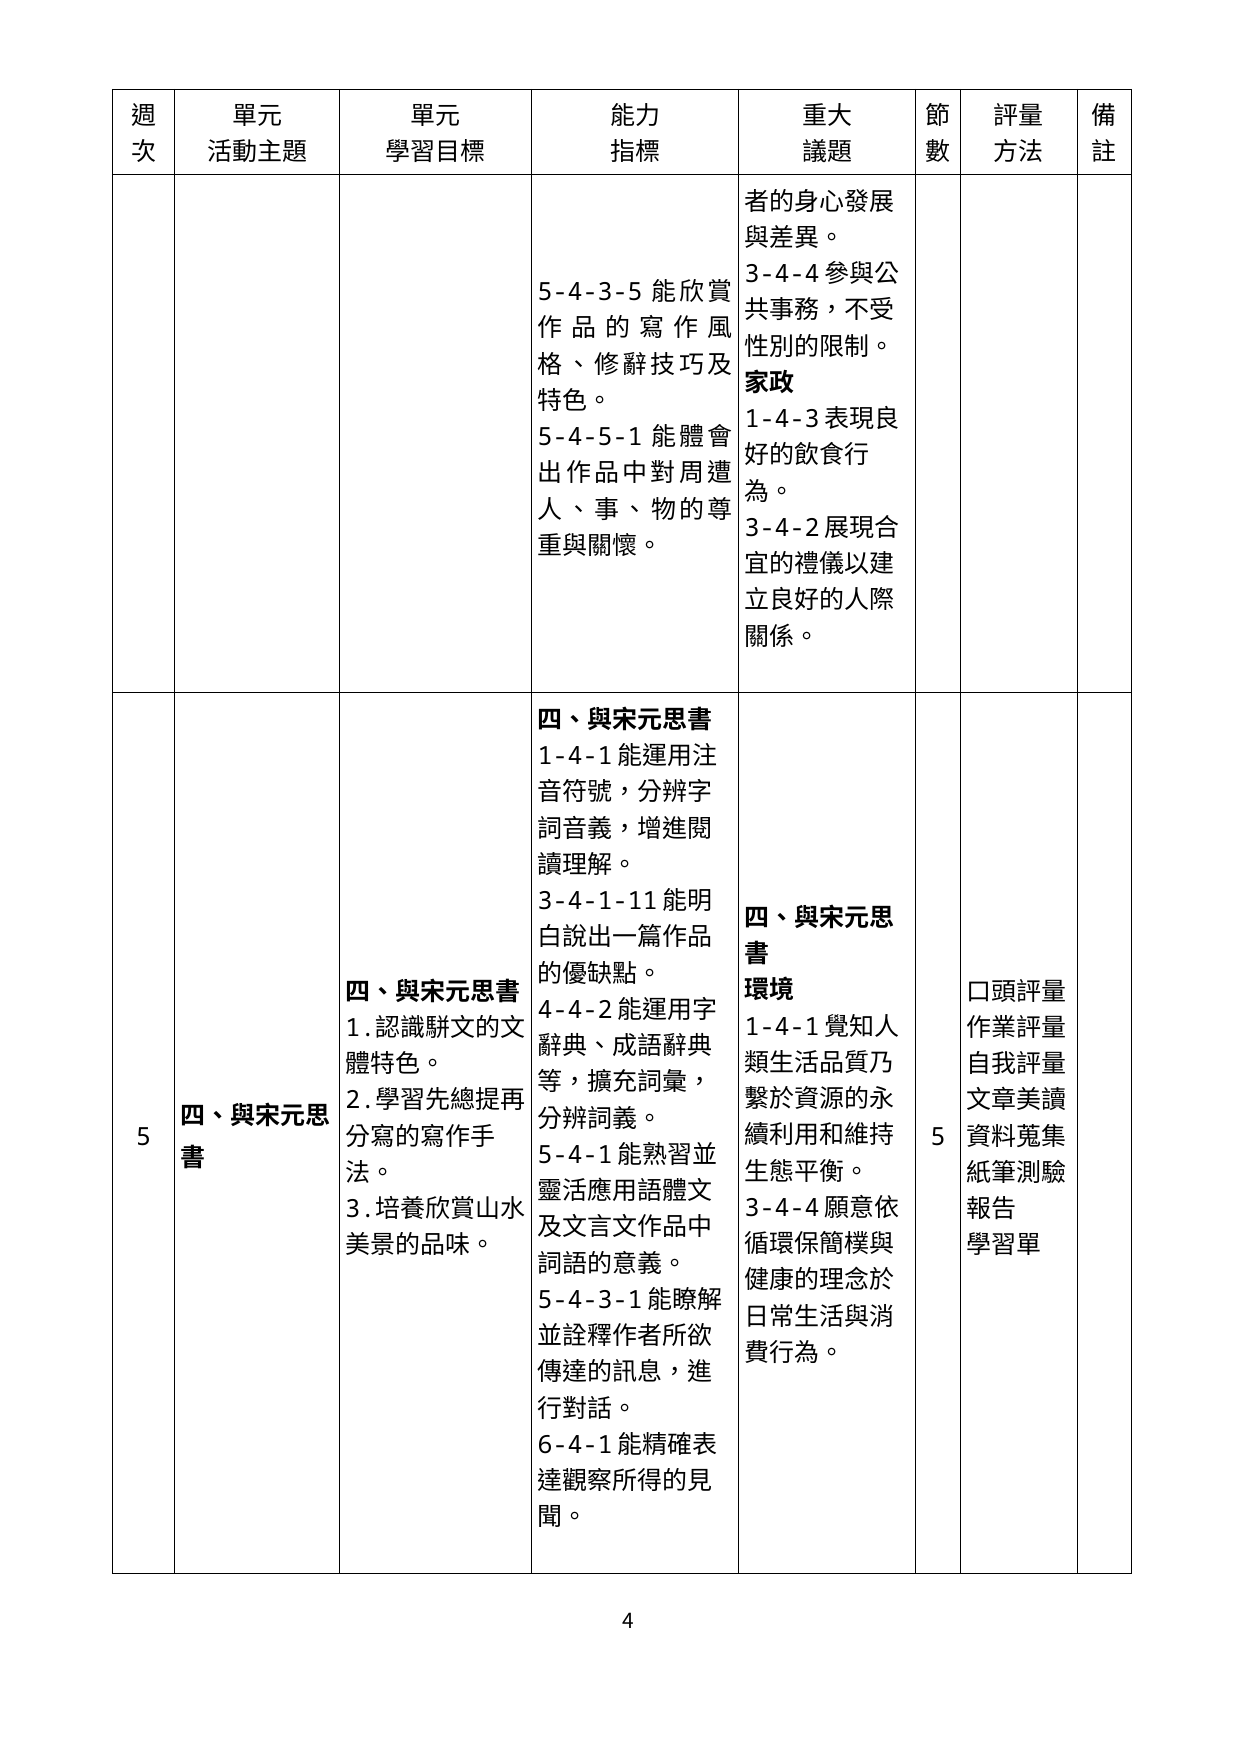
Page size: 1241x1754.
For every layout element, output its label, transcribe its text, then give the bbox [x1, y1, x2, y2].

table_cell 5 [916, 693, 960, 1573]
table_cell [175, 175, 339, 692]
table_header 重大 議題 [739, 90, 915, 174]
table_cell [961, 175, 1077, 692]
table_cell 口頭評量 作業評量 自我評量 文章美讀 資料蒐集 紙筆測驗 報告 學習單 [961, 693, 1077, 1573]
table_cell 四、與宋元思書 1.認識駢文的文體特色。 2.學習先總提再分寫的寫作手法。 3.培養欣賞山水美景的品味。 [340, 693, 531, 1573]
table_header 評量 方法 [961, 90, 1077, 174]
table_cell [340, 175, 531, 692]
table_cell 5-4-3-5能欣賞作品的寫作風格、修辭技巧及特色。 5-4-5-1能體會出作品中對周遭人、事、物的尊重與關懷。 [532, 175, 738, 692]
table_cell [1078, 693, 1131, 1573]
table_header 單元 學習目標 [340, 90, 531, 174]
table_cell 者的身心發展與差異。 3-4-4參與公共事務，不受性別的限制。 家政 1-4-3表現良好的飲食行為。 3-4-2展現合宜的禮儀以建立良好的人際關係。 [739, 175, 915, 692]
table_cell 四、與宋元思書 1-4-1能運用注音符號，分辨字詞音義，增進閱讀理解。 3-4-1-11能明白說出一篇作品的優缺點。 4-4-2能運用字辭典、成語辭典等，擴充詞彙，分辨詞義。 5-4-1能熟習並靈活應用語體文及文言文作品中詞語的意義。 5-4-3-1能瞭解並詮釋作者所欲傳達的訊息，進行對話。 6-4-1能精確表達觀察所得的見聞。 [532, 693, 738, 1573]
table_header 備 註 [1078, 90, 1131, 174]
table_cell [113, 175, 174, 692]
table_header 週 次 [113, 90, 174, 174]
table_header 能力 指標 [532, 90, 738, 174]
table_cell [1078, 175, 1131, 692]
table_cell 5 [113, 693, 174, 1573]
table_cell [916, 175, 960, 692]
table_header 節數 [916, 90, 960, 174]
table_cell 四、與宋元思書 [175, 693, 339, 1573]
table_header 單元 活動主題 [175, 90, 339, 174]
table_cell 四、與宋元思書 環境 1-4-1覺知人類生活品質乃繫於資源的永續利用和維持生態平衡。 3-4-4願意依循環保簡樸與健康的理念於日常生活與消費行為。 [739, 693, 915, 1573]
